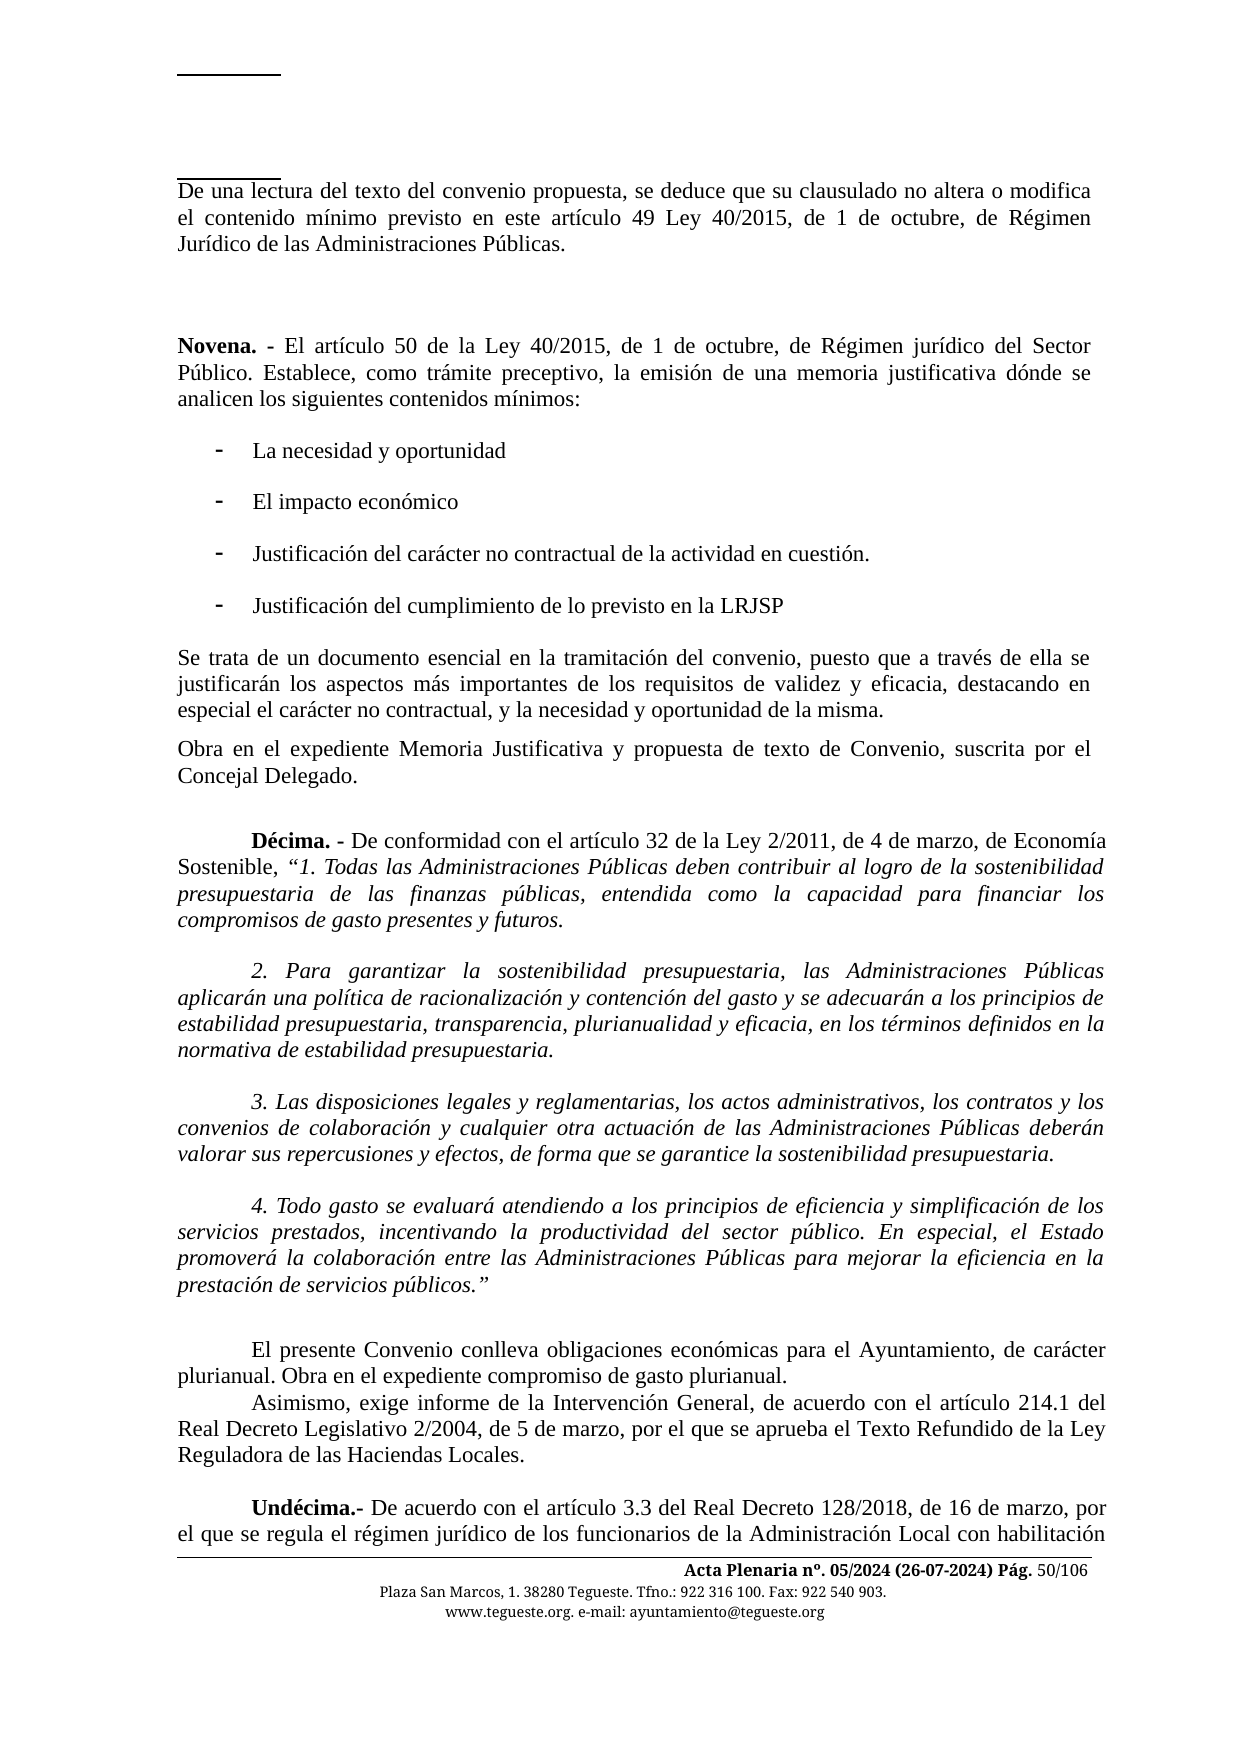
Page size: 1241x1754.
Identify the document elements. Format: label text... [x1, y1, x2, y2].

text Se trata de un documento esencial en la tramitación del convenio, puesto que a través de ella se justificarán los aspectos más importantes de los requisitos de validez y eficacia, destacando en especial el carácter no contractual, y la necesidad y oportunidad de la misma. [177, 644, 1092, 723]
text 3. Las disposiciones legales y reglamentarias, los actos administrativos, los contratos y los convenios de colaboración y cualquier otra actuación de las Administraciones Públicas deberán valorar sus repercusiones y efectos, de forma que se garantice la sostenibilidad presupuestaria. [177, 1088, 1107, 1167]
list Justificación del carácter no contractual de la actividad en cuestión. [215, 540, 1092, 567]
text Novena. - El artículo 50 de la Ley 40/2015, de 1 de octubre, de Régimen jurídico del Sector Público. Establece, como trámite preceptivo, la emisión de una memoria justificativa dónde se analicen los siguientes contenidos mínimos: [177, 333, 1092, 412]
text Décima. - De conformidad con el artículo 32 de la Ley 2/2011, de 4 de marzo, de Economía Sostenible, “1. Todas las Administraciones Públicas deben contribuir al logro de la sostenibilidad presupuestaria de las finanzas públicas, entendida como la capacidad para financiar los compromisos de gasto presentes y futuros. [177, 827, 1107, 932]
text Asimismo, exige informe de la Intervención General, de acuerdo con el artículo 214.1 del Real Decreto Legislativo 2/2004, de 5 de marzo, por el que se aprueba el Texto Refundido de la Ley Reguladora de las Haciendas Locales. [177, 1389, 1107, 1468]
text Obra en el expediente Memoria Justificativa y propuesta de texto de Convenio, suscrita por el Concejal Delegado. [177, 735, 1092, 788]
text De una lectura del texto del convenio propuesta, se deduce que su clausulado no altera o modifica el contenido mínimo previsto en este artículo 49 Ley 40/2015, de 1 de octubre, de Régimen Jurídico de las Administraciones Públicas. [177, 177, 1092, 256]
list La necesidad y oportunidad [215, 437, 1092, 463]
list El impacto económico [215, 488, 1092, 515]
text 4. Todo gasto se evaluará atendiendo a los principios de eficiencia y simplificación de los servicios prestados, incentivando la productividad del sector público. En especial, el Estado promoverá la colaboración entre las Administraciones Públicas para mejorar la eficiencia en la prestación de servicios públicos.” [177, 1192, 1107, 1297]
text 2. Para garantizar la sostenibilidad presupuestaria, las Administraciones Públicas aplicarán una política de racionalización y contención del gasto y se adecuarán a los principios de estabilidad presupuestaria, transparencia, plurianualidad y eficacia, en los términos definidos en la normativa de estabilidad presupuestaria. [177, 957, 1107, 1063]
text Undécima.- De acuerdo con el artículo 3.3 del Real Decreto 128/2018, de 16 de marzo, por el que se regula el régimen jurídico de los funcionarios de la Administración Local con habilitación [177, 1494, 1107, 1547]
list Justificación del cumplimiento de lo previsto en la LRJSP [215, 592, 1092, 619]
text El presente Convenio conlleva obligaciones económicas para el Ayuntamiento, de carácter plurianual. Obra en el expediente compromiso de gasto plurianual. [177, 1336, 1107, 1389]
